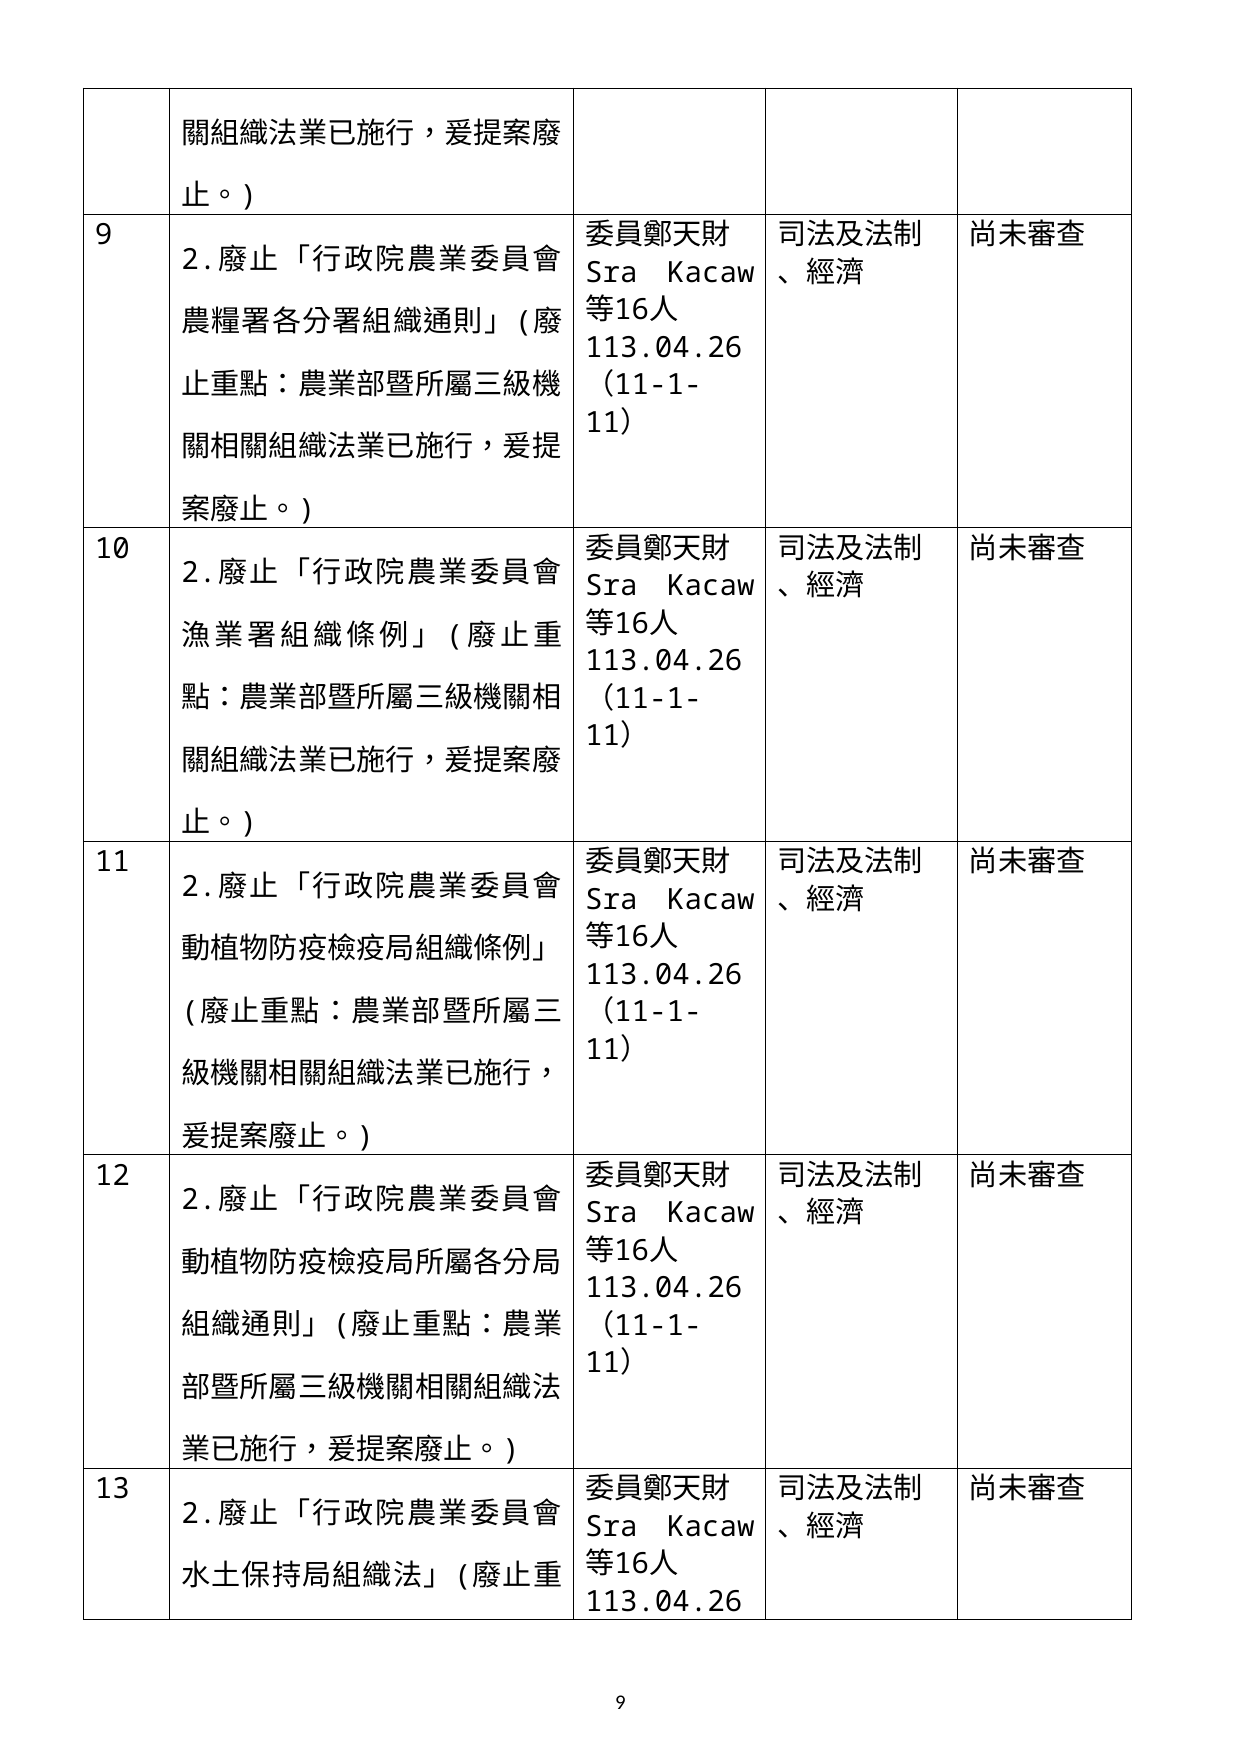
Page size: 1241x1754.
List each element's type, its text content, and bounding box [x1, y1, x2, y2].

table_cell 9 [84, 215, 169, 527]
table_cell 尚未審查 [958, 215, 1131, 527]
table_cell 2.廢止「行政院農業委員會農糧署各分署組織通則」(廢止重點：農業部暨所屬三級機關相關組織法業已施行，爰提案廢止。) [170, 215, 573, 527]
table_cell 2.廢止「行政院農業委員會動植物防疫檢疫局組織條例」(廢止重點：農業部暨所屬三級機關相關組織法業已施行，爰提案廢止。) [170, 842, 573, 1154]
table_cell 關組織法業已施行，爰提案廢止。) [170, 89, 573, 214]
table_cell 委員鄭天財 Sra Kacaw等16人 113.04.26 （11-1-11） [574, 842, 765, 1154]
table_cell 2.廢止「行政院農業委員會漁業署組織條例」(廢止重點：農業部暨所屬三級機關相關組織法業已施行，爰提案廢止。) [170, 528, 573, 841]
table_cell 10 [84, 528, 169, 841]
table_cell [574, 89, 765, 214]
table_cell [958, 89, 1131, 214]
table_cell 尚未審查 [958, 528, 1131, 841]
table_cell 尚未審查 [958, 842, 1131, 1154]
table_cell 委員鄭天財 Sra Kacaw等16人 113.04.26 （11-1-11） [574, 215, 765, 527]
table_cell 司法及法制、經濟 [766, 1469, 957, 1619]
table_cell 13 [84, 1469, 169, 1619]
table_cell 2.廢止「行政院農業委員會水土保持局組織法」(廢止重 [170, 1469, 573, 1619]
table_cell 尚未審查 [958, 1155, 1131, 1468]
table_cell 委員鄭天財 Sra Kacaw等16人 113.04.26 （11-1-11） [574, 528, 765, 841]
table_cell 司法及法制、經濟 [766, 528, 957, 841]
table_cell [84, 89, 169, 214]
table_cell 2.廢止「行政院農業委員會動植物防疫檢疫局所屬各分局組織通則」(廢止重點：農業部暨所屬三級機關相關組織法業已施行，爰提案廢止。) [170, 1155, 573, 1468]
table_cell 司法及法制、經濟 [766, 842, 957, 1154]
table_cell 尚未審查 [958, 1469, 1131, 1619]
table_cell 委員鄭天財 Sra Kacaw等16人 113.04.26 （11-1-11） [574, 1155, 765, 1468]
table_cell 司法及法制、經濟 [766, 215, 957, 527]
table_cell 11 [84, 842, 169, 1154]
table_cell 司法及法制、經濟 [766, 1155, 957, 1468]
table_cell 委員鄭天財 Sra Kacaw等16人 113.04.26 [574, 1469, 765, 1619]
table_cell [766, 89, 957, 214]
table_cell 12 [84, 1155, 169, 1468]
